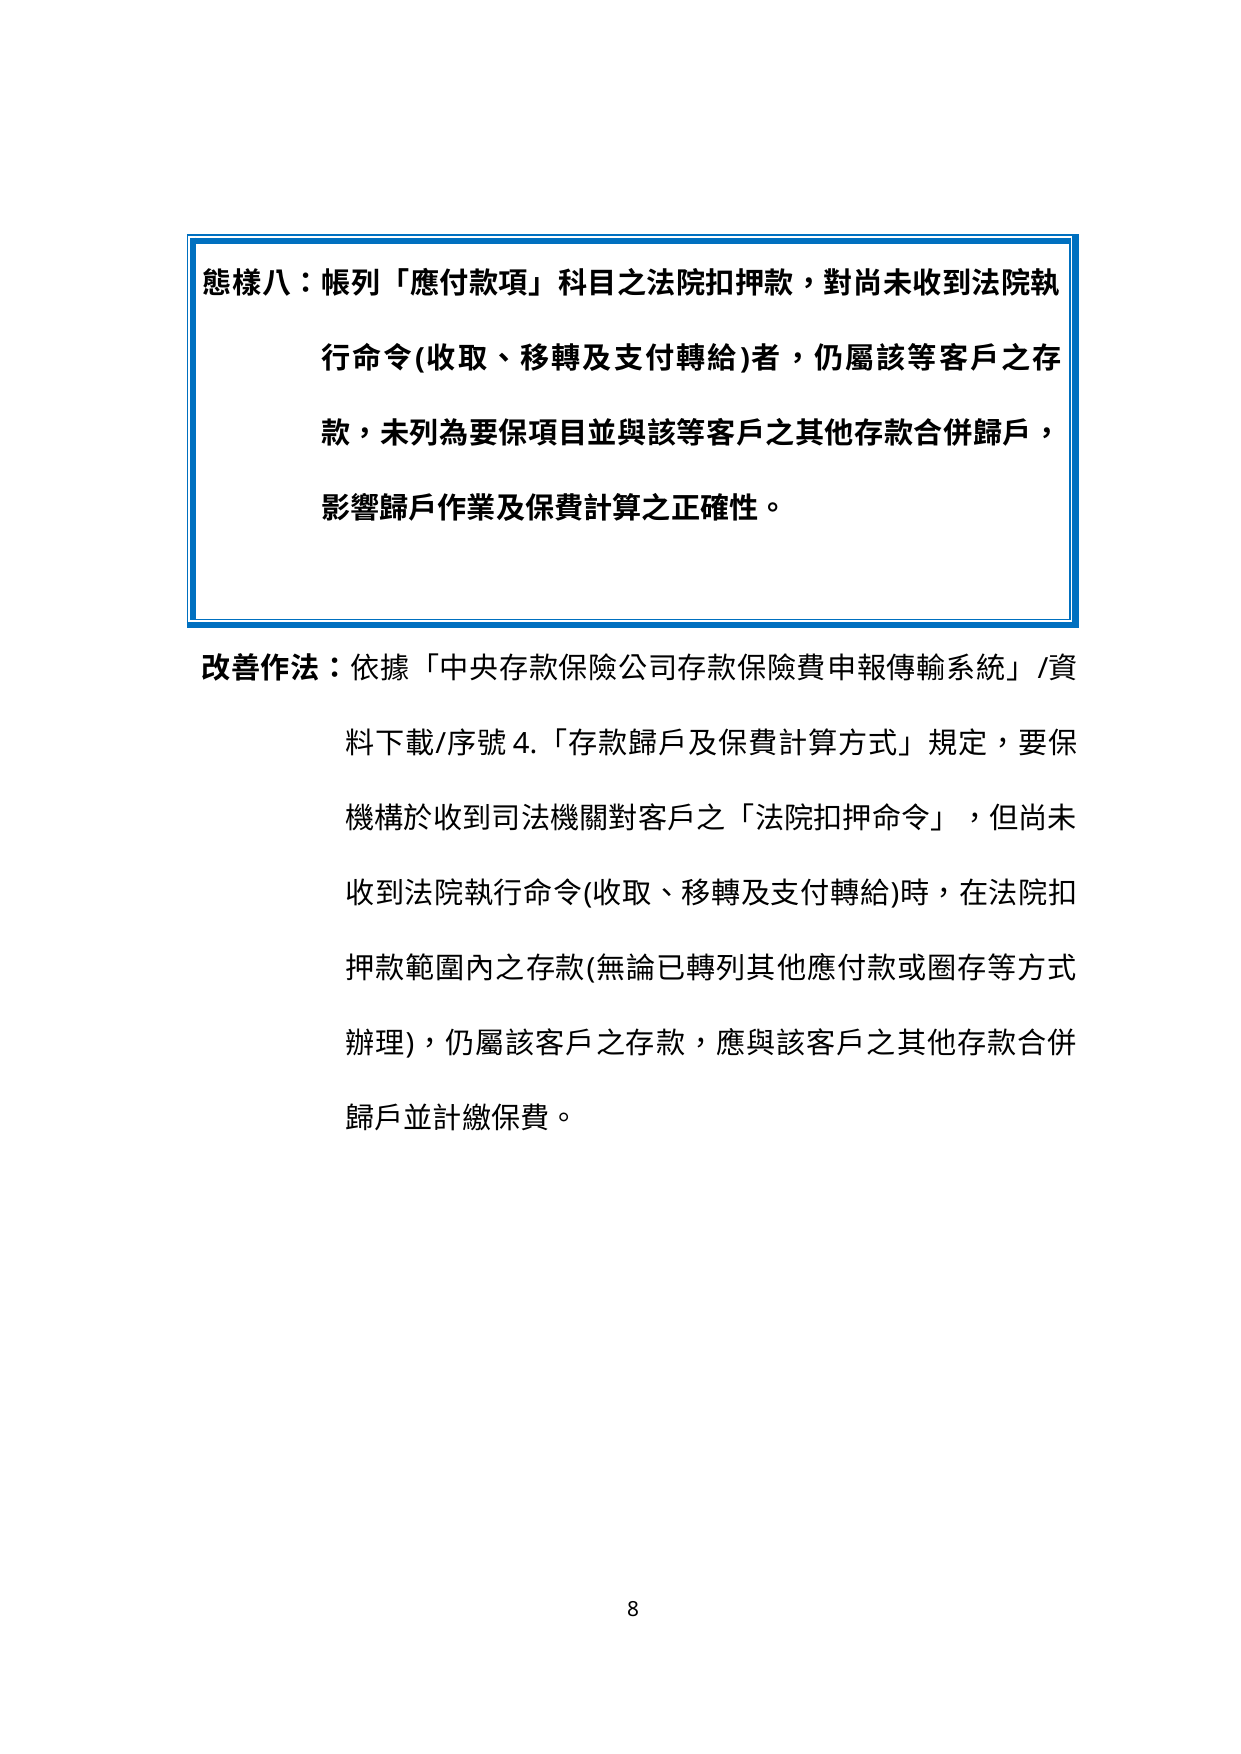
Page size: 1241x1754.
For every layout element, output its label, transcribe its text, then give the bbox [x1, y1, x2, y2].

table_header 態樣八：帳列「應付款項」科目之法院扣押款，對尚未收到法院執行命令(收取、移轉及支付轉給)者，仍屬該等客戶之存款，未列為要保項目並與該等客戶之其他存款合併歸戶，影響歸戶作業及保費計算之正確性。 [196, 244, 1069, 619]
text 改善作法：依據「中央存款保險公司存款保險費申報傳輸系統」/資料下載/序號4.「存款歸戶及保費計算方式」規定，要保機構於收到司法機關對客戶之「法院扣押命令」，但尚未收到法院執行命令(收取、移轉及支付轉給)時，在法院扣押款範圍內之存款(無論已轉列其他應付款或圈存等方式辦理)，仍屬該客戶之存款，應與該客戶之其他存款合併歸戶並計繳保費。 [201, 628, 1078, 1153]
